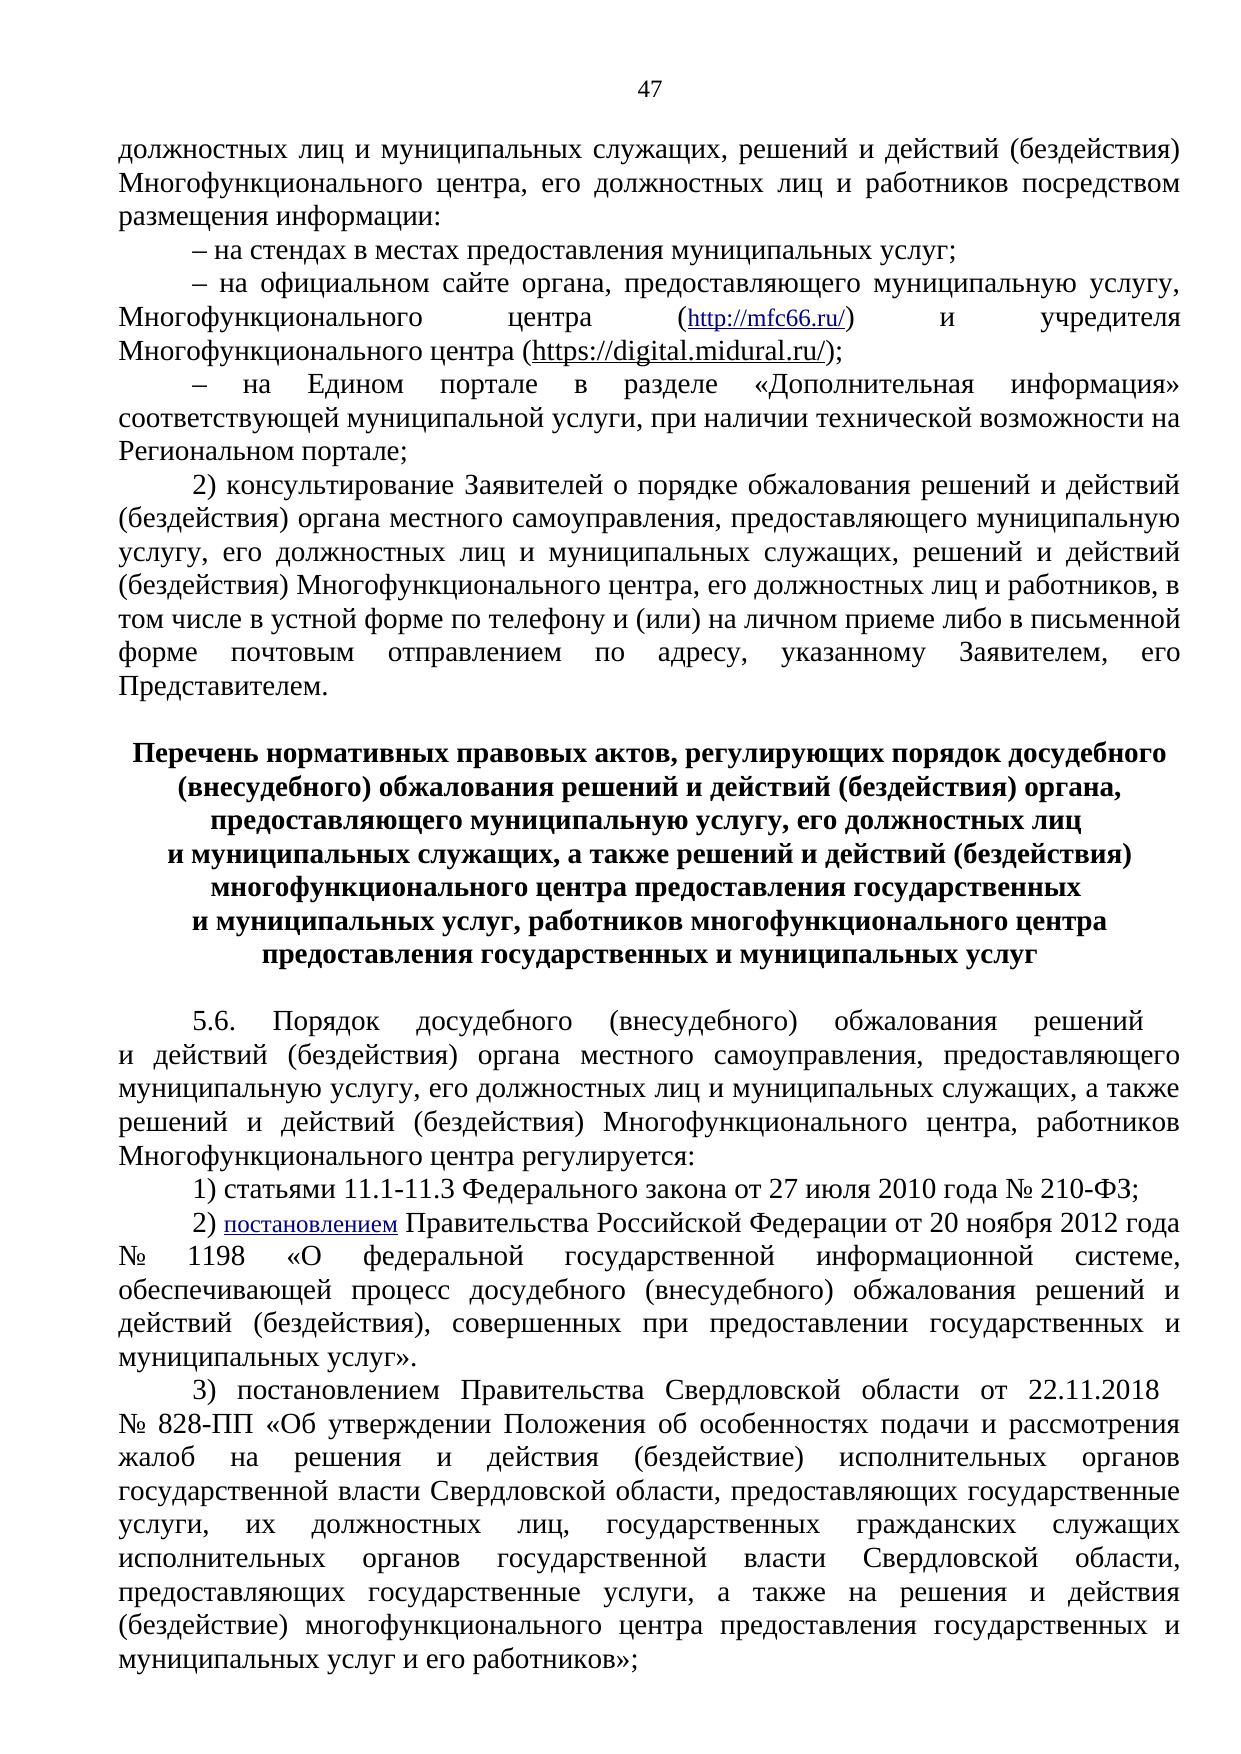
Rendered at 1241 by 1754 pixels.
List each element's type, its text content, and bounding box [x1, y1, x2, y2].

text 3) постановлением Правительства Свердловской области от 22.11.2018 № 828-ПП «Об утверждении Положения об особенностях подачи и рассмотрения жалоб на решения и действия (бездействие) исполнительных органов государственной власти Свердловской области, предоставляющих государственные услуги, их должностных лиц, государственных гражданских служащих исполнительных органов государственной власти Свердловской области, предоставляющих государственные услуги, а также на решения и действия (бездействие) многофункционального центра предоставления государственных и муниципальных услуг и его работников»; [118, 1372, 1181, 1674]
text – на официальном сайте органа, предоставляющего муниципальную услугу, Многофункционального центра (http://mfc66.ru/) и учредителя Многофункционального центра (https://digital.midural.ru/); [118, 266, 1181, 366]
text – на стендах в местах предоставления муниципальных услуг; [118, 232, 1181, 266]
text 1) статьями 11.1-11.3 Федерального закона от 27 июля 2010 года № 210-ФЗ; [118, 1171, 1181, 1205]
text – на Едином портале в разделе «Дополнительная информация» соответствующей муниципальной услуги, при наличии технической возможности на Региональном портале; [118, 366, 1181, 467]
text должностных лиц и муниципальных служащих, решений и действий (бездействия) Многофункционального центра, его должностных лиц и работников посредством размещения информации: [118, 131, 1181, 232]
text 5.6. Порядок досудебного (внесудебного) обжалования решений и действий (бездействия) органа местного самоуправления, предоставляющего муниципальную услугу, его должностных лиц и муниципальных служащих, а также решений и действий (бездействия) Многофункционального центра, работников Многофункционального центра регулируется: [118, 1003, 1181, 1171]
text 2) постановлением Правительства Российской Федерации от 20 ноября 2012 года № 1198 «О федеральной государственной информационной системе, обеспечивающей процесс досудебного (внесудебного) обжалования решений и действий (бездействия), совершенных при предоставлении государственных и муниципальных услуг». [118, 1205, 1181, 1372]
text 2) консультирование Заявителей о порядке обжалования решений и действий (бездействия) органа местного самоуправления, предоставляющего муниципальную услугу, его должностных лиц и муниципальных служащих, решений и действий (бездействия) Многофункционального центра, его должностных лиц и работников, в том числе в устной форме по телефону и (или) на личном приеме либо в письменной форме почтовым отправлением по адресу, указанному Заявителем, его Представителем. [118, 467, 1181, 702]
text Перечень нормативных правовых актов, регулирующих порядок досудебного (внесудебного) обжалования решений и действий (бездействия) органа, предоставляющего муниципальную услугу, его должностных лиц и муниципальных служащих, а также решений и действий (бездействия) многофункционального центра предоставления государственных и муниципальных услуг, работников многофункционального центра предоставления государственных и муниципальных услуг [118, 735, 1181, 970]
